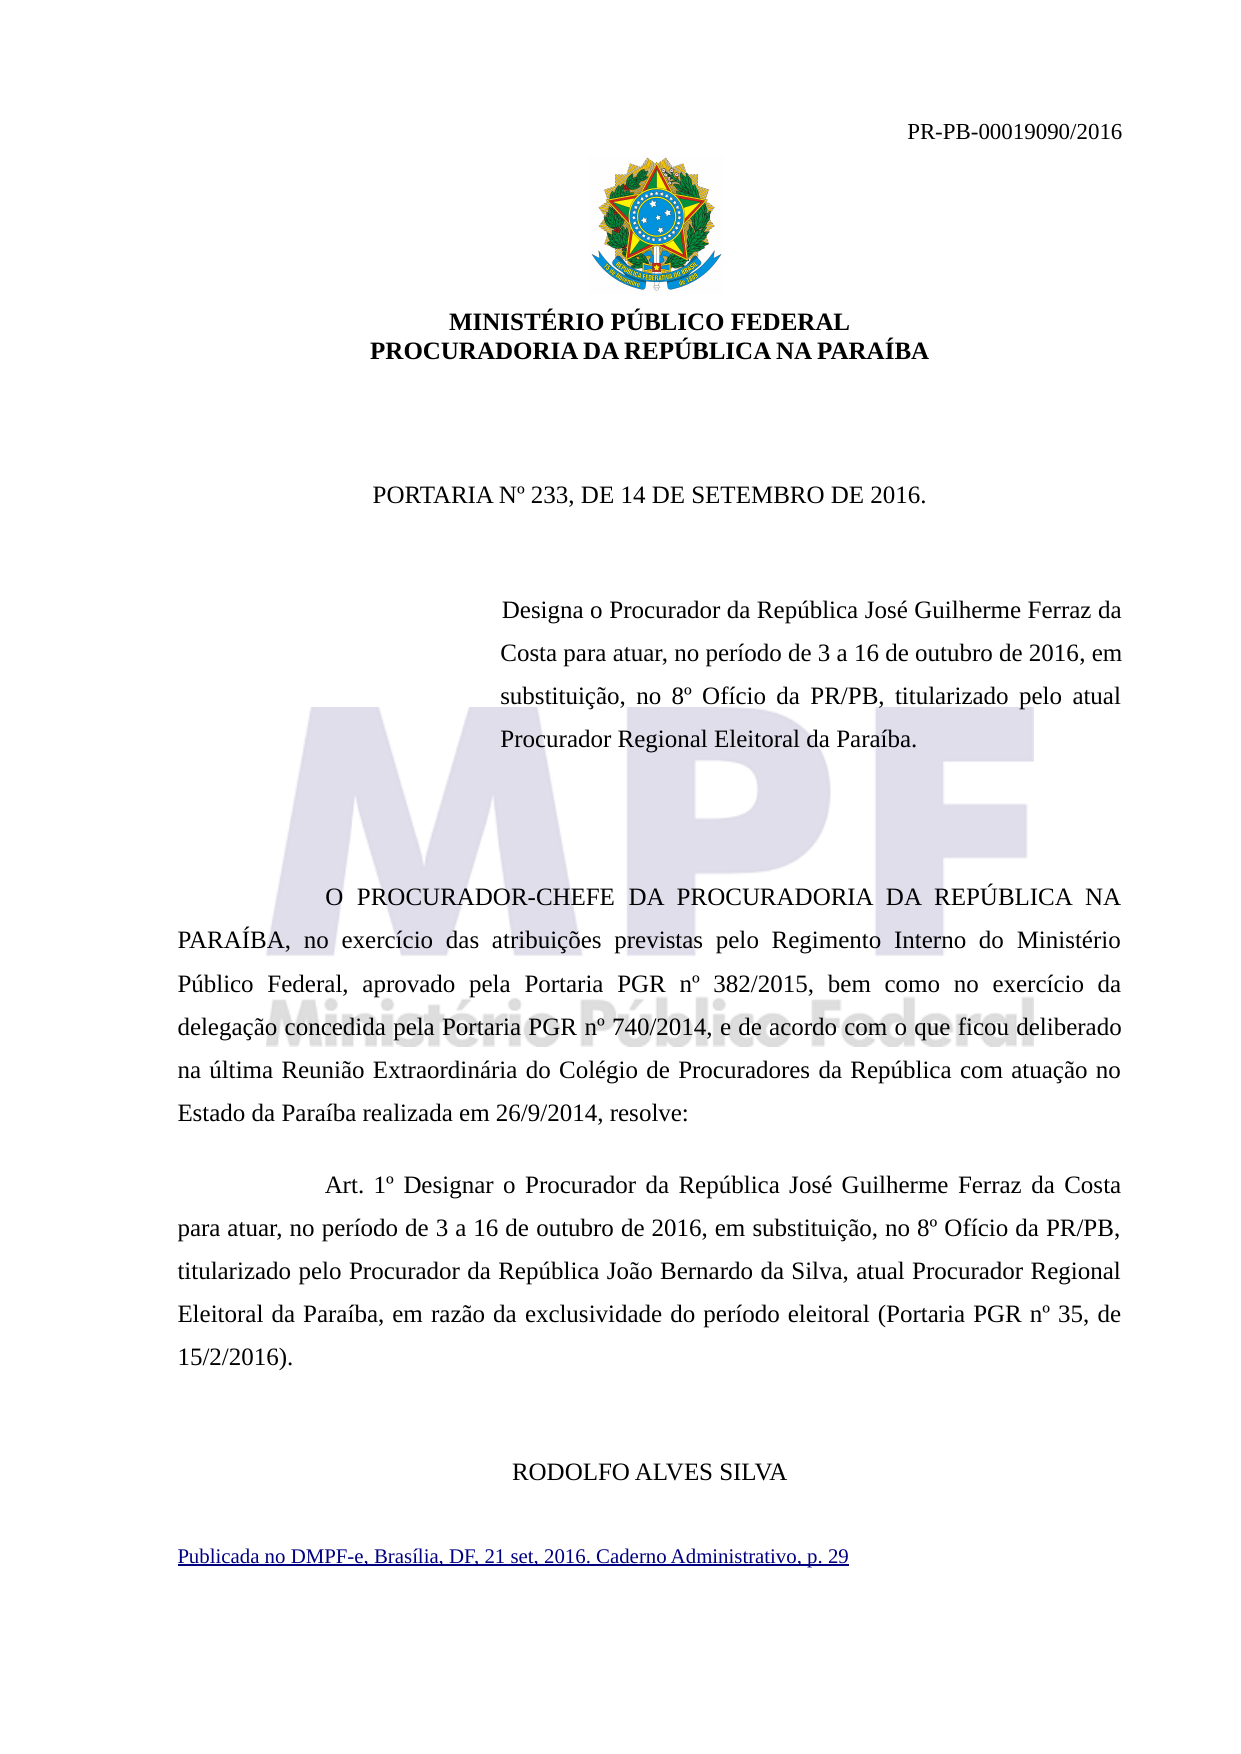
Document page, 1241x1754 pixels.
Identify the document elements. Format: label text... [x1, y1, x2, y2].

text PR-PB-00019090/2016 [177, 118, 1122, 144]
text PORTARIA Nº 233, DE 14 DE SETEMBRO DE 2016. [177, 480, 1122, 509]
picture [587, 155, 726, 294]
picture [266, 707, 1034, 882]
text MINISTÉRIO PÚBLICO FEDERAL [177, 307, 1122, 336]
text O PROCURADOR-CHEFE DA PROCURADORIA DA REPÚBLICA NA PARAÍBA, no exercício das atribuições previstas pelo Regimento Interno do Ministério Público Federal, aprovado pela Portaria PGR nº 382/2015, bem como no exercício da delegação concedida pela Portaria PGR nº 740/2014, e de acordo com o que ficou deliberado na última Reunião Extraordinária do Colégio de Procuradores da República com atuação no Estado da Paraíba realizada em 26/9/2014, resolve: [177, 882, 1122, 1127]
text Designa o Procurador da República José Guilherme Ferraz da Costa para atuar, no período de 3 a 16 de outubro de 2016, em substituição, no 8º Ofício da PR/PB, titularizado pelo atual Procurador Regional Eleitoral da Paraíba. [500, 595, 1122, 753]
text Publicada no DMPF-e, Brasília, DF, 21 set, 2016. Caderno Administrativo, p. 29 [177, 1544, 1122, 1568]
text RODOLFO ALVES SILVA [177, 1457, 1122, 1486]
text PROCURADORIA DA REPÚBLICA NA PARAÍBA [177, 336, 1122, 365]
text Art. 1º Designar o Procurador da República José Guilherme Ferraz da Costa para atuar, no período de 3 a 16 de outubro de 2016, em substituição, no 8º Ofício da PR/PB, titularizado pelo Procurador da República João Bernardo da Silva, atual Procurador Regional Eleitoral da Paraíba, em razão da exclusividade do período eleitoral (Portaria PGR nº 35, de 15/2/2016). [177, 1170, 1122, 1371]
